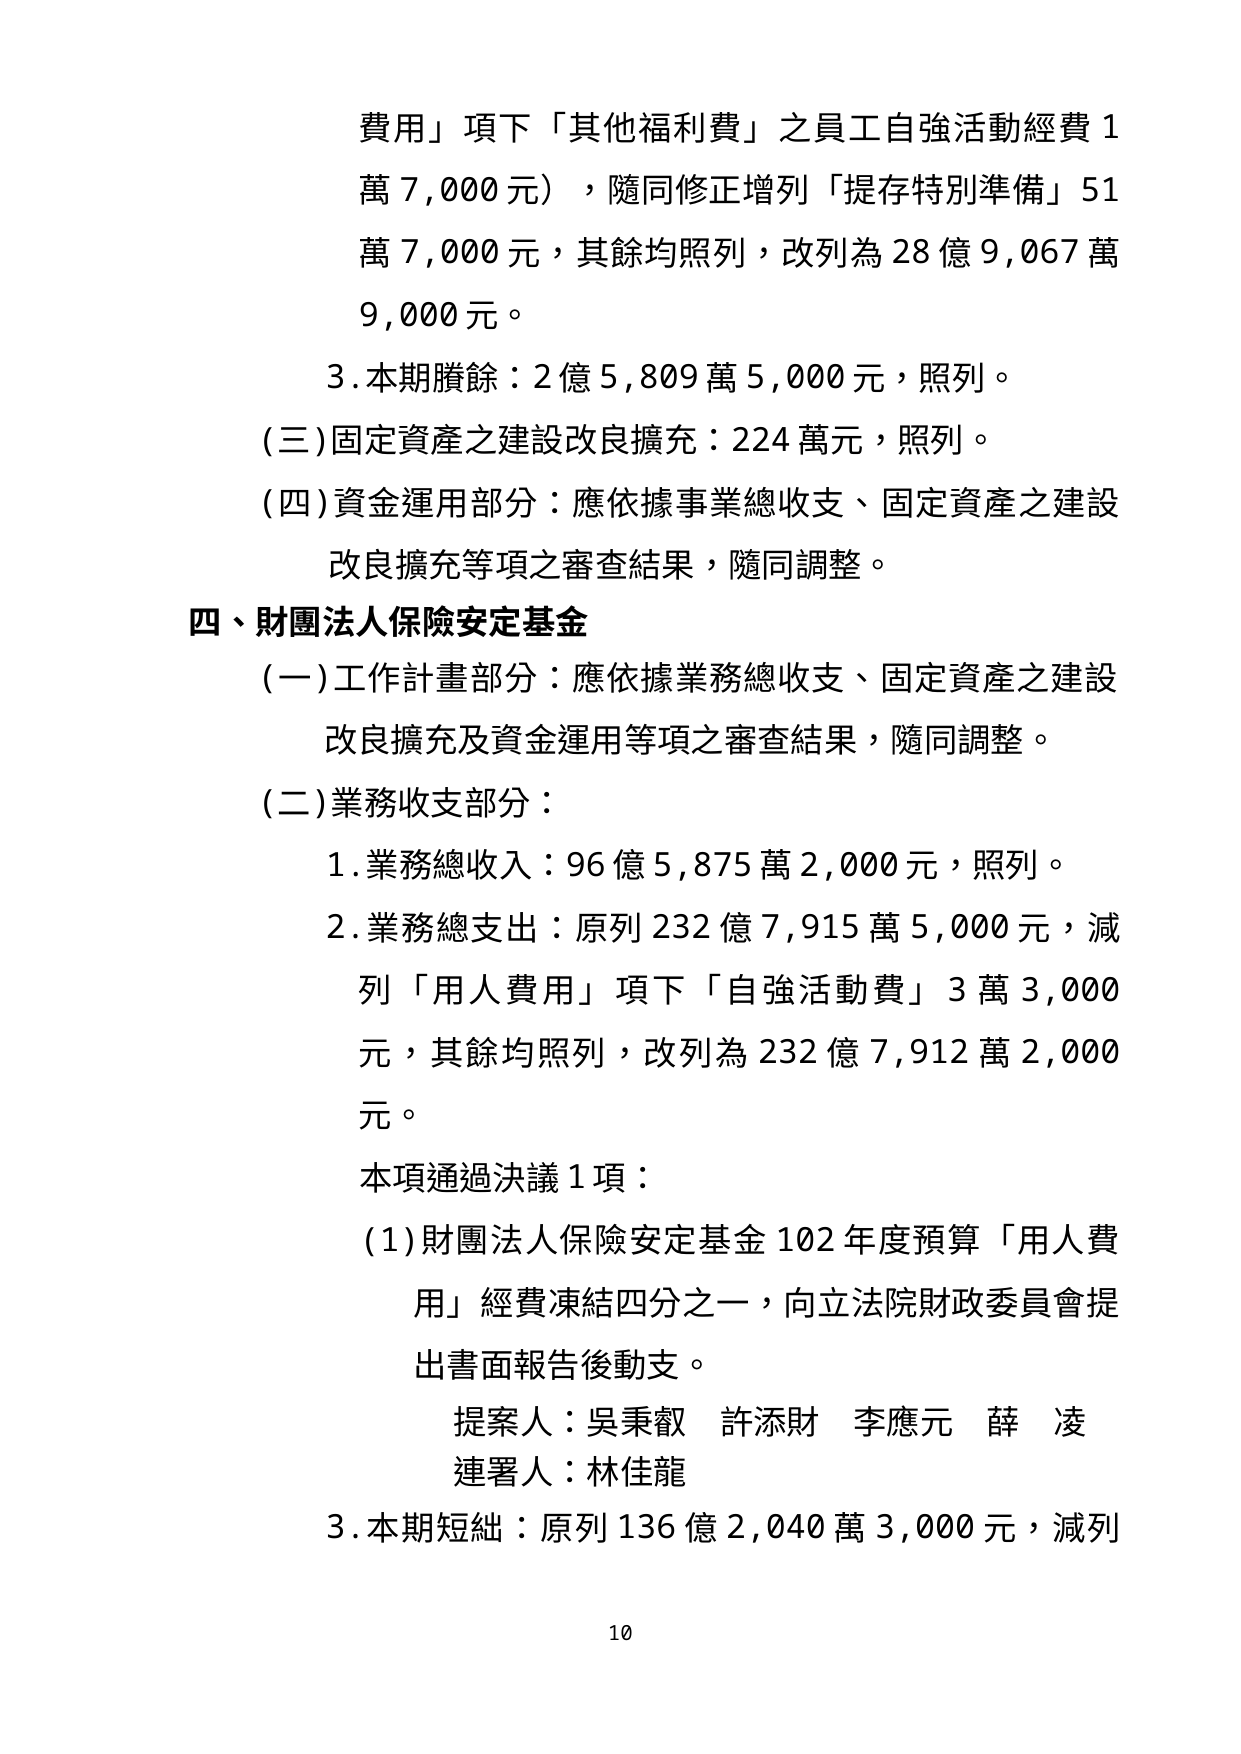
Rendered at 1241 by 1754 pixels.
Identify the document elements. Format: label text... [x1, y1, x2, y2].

text 連署人：林佳龍 [453, 1444, 1120, 1494]
text (三)固定資產之建設改良擴充：224萬元，照列。 [257, 407, 1120, 469]
text 提案人：吳秉叡 許添財 李應元 薛 凌 [453, 1394, 1120, 1444]
text 2.業務總支出：原列232億7,915萬5,000元，減列「用人費用」項下「自強活動費」3萬3,000元，其餘均照列，改列為232億7,912萬2,000元。 [325, 894, 1120, 1144]
text 費用」項下「其他福利費」之員工自強活動經費1萬7,000元），隨同修正增列「提存特別準備」51萬7,000元，其餘均照列，改列為28億9,067萬9,000元。 [325, 94, 1120, 344]
text (四)資金運用部分：應依據事業總收支、固定資產之建設改良擴充等項之審查結果，隨同調整。 [257, 469, 1120, 594]
text 1.業務總收入：96億5,875萬2,000元，照列。 [326, 832, 1120, 894]
text (一)工作計畫部分：應依據業務總收支、固定資產之建設改良擴充及資金運用等項之審查結果，隨同調整。 [257, 644, 1120, 769]
text 四、財團法人保險安定基金 [189, 594, 1120, 644]
text 本項通過決議1項： [359, 1144, 1120, 1207]
text (二)業務收支部分： [257, 769, 1120, 832]
text 3.本期賸餘：2億5,809萬5,000元，照列。 [325, 344, 1120, 407]
text 3.本期短絀：原列136億2,040萬3,000元，減列 [325, 1494, 1120, 1557]
text (1)財團法人保險安定基金102年度預算「用人費用」經費凍結四分之一，向立法院財政委員會提出書面報告後動支。 [359, 1207, 1120, 1394]
